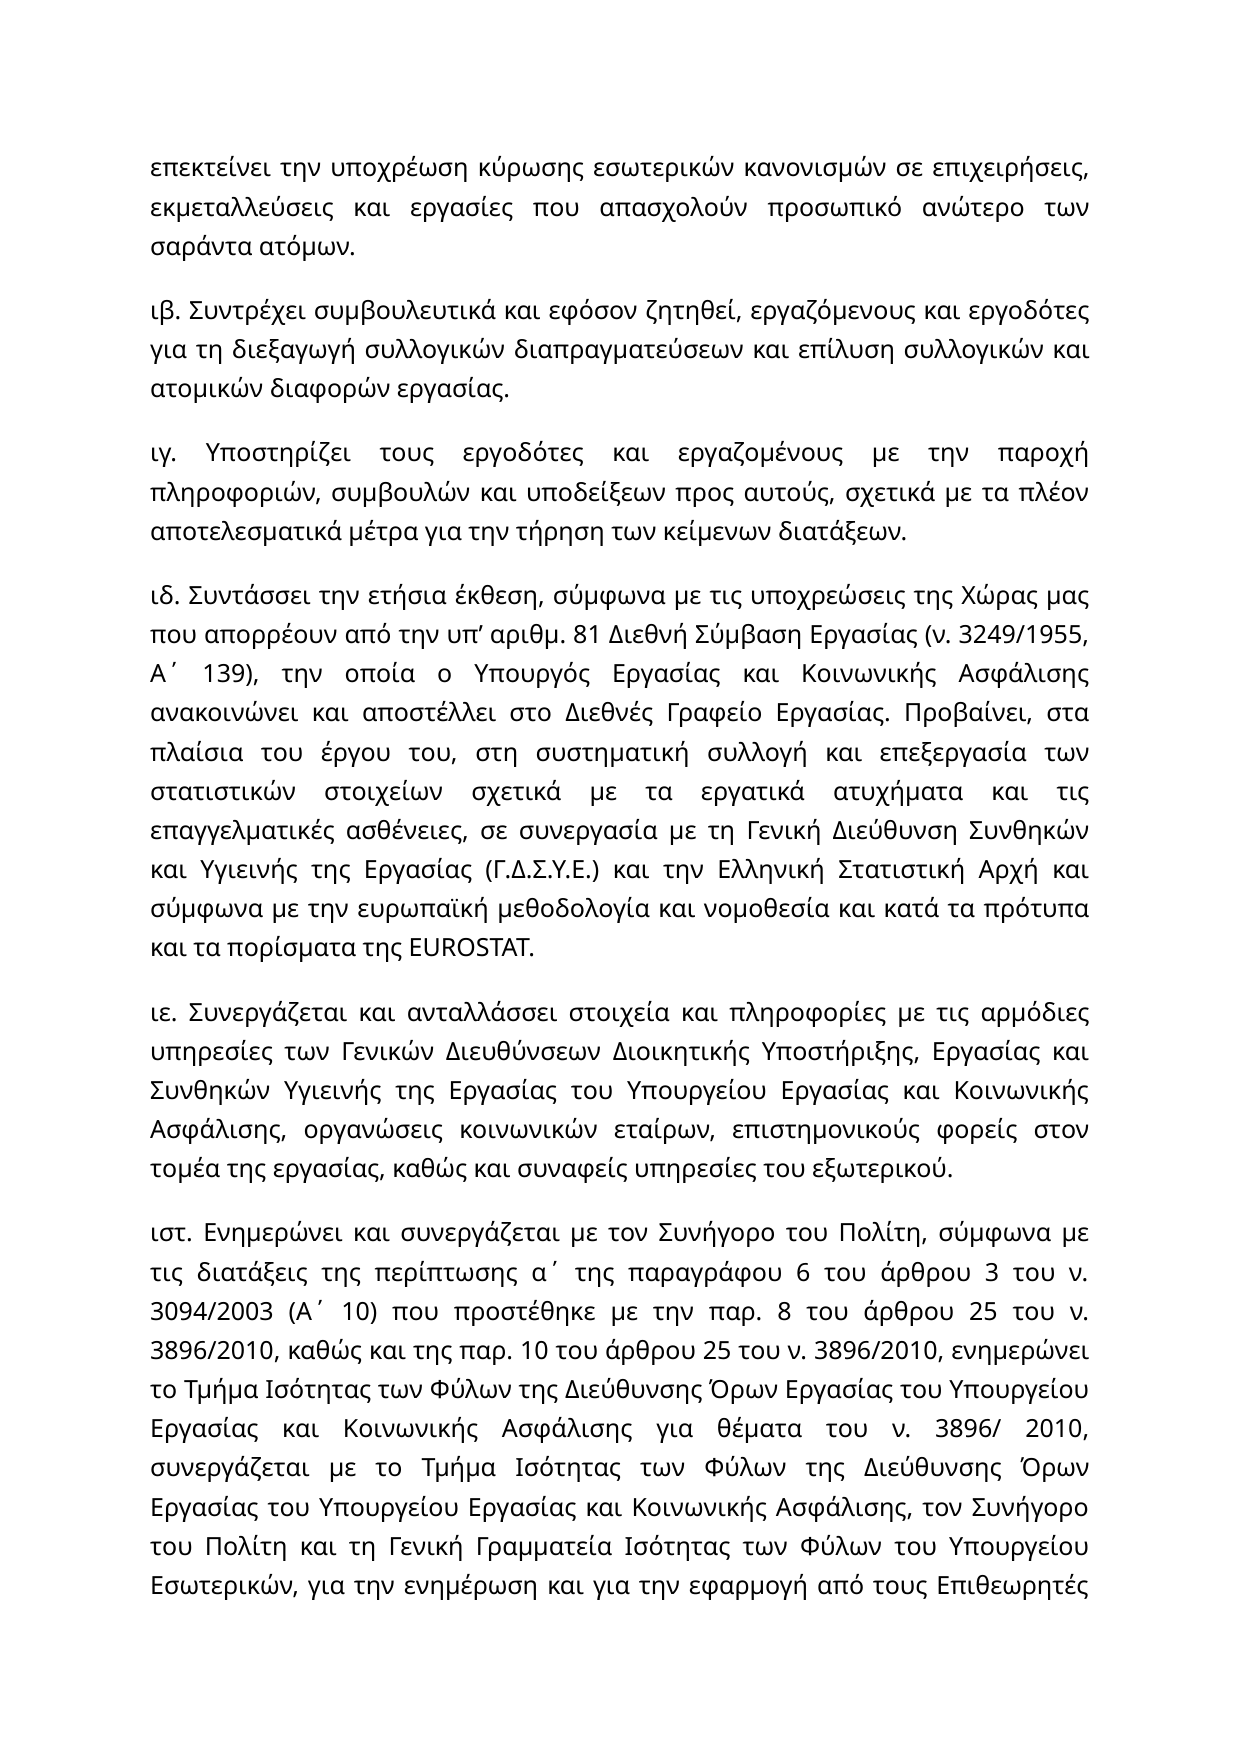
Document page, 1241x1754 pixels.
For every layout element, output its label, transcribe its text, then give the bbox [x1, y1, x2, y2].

text ιστ. Ενημερώνει και συνεργάζεται με τον Συνήγορο του Πολίτη, σύμφωνα με τις διατάξεις της περίπτωσης α΄ της παραγράφου 6 του άρθρου 3 του ν. 3094/2003 (Α΄ 10) που προστέθηκε με την παρ. 8 του άρθρου 25 του ν. 3896/2010, καθώς και της παρ. 10 του άρθρου 25 του ν. 3896/2010, ενημερώνει το Τμήμα Ισότητας των Φύλων της Διεύθυνσης Όρων Εργασίας του Υπουργείου Εργασίας και Κοινωνικής Ασφάλισης για θέματα του ν. 3896/ 2010, συνεργάζεται με το Τμήμα Ισότητας των Φύλων της Διεύθυνσης Όρων Εργασίας του Υπουργείου Εργασίας και Κοινωνικής Ασφάλισης, τον Συνήγορο του Πολίτη και τη Γενική Γραμματεία Ισότητας των Φύλων του Υπουργείου Εσωτερικών, για την ενημέρωση και για την εφαρμογή από τους Επιθεωρητές [150, 1215, 1090, 1602]
text ιβ. Συντρέχει συμβουλευτικά και εφόσον ζητηθεί, εργαζόμενους και εργοδότες για τη διεξαγωγή συλλογικών διαπραγματεύσεων και επίλυση συλλογικών και ατομικών διαφορών εργασίας. [150, 292, 1090, 405]
text ιε. Συνεργάζεται και ανταλλάσσει στοιχεία και πληροφορίες με τις αρμόδιες υπηρεσίες των Γενικών Διευθύνσεων Διοικητικής Υποστήριξης, Εργασίας και Συνθηκών Υγιεινής της Εργασίας του Υπουργείου Εργασίας και Κοινωνικής Ασφάλισης, οργανώσεις κοινωνικών εταίρων, επιστημονικούς φορείς στον τομέα της εργασίας, καθώς και συναφείς υπηρεσίες του εξωτερικού. [150, 994, 1090, 1185]
text ιγ. Υποστηρίζει τους εργοδότες και εργαζομένους με την παροχή πληροφοριών, συμβουλών και υποδείξεων προς αυτούς, σχετικά με τα πλέον αποτελεσματικά μέτρα για την τήρηση των κείμενων διατάξεων. [150, 435, 1090, 547]
text επεκτείνει την υποχρέωση κύρωσης εσωτερικών κανονισμών σε επιχειρήσεις, εκμεταλλεύσεις και εργασίες που απασχολούν προσωπικό ανώτερο των σαράντα ατόμων. [150, 150, 1090, 262]
text ιδ. Συντάσσει την ετήσια έκθεση, σύμφωνα με τις υποχρεώσεις της Χώρας μας που απορρέουν από την υπ’ αριθμ. 81 Διεθνή Σύμβαση Εργασίας (ν. 3249/1955, Α΄ 139), την οποία ο Υπουργός Εργασίας και Κοινωνικής Ασφάλισης ανακοινώνει και αποστέλλει στο Διεθνές Γραφείο Εργασίας. Προβαίνει, στα πλαίσια του έργου του, στη συστηματική συλλογή και επεξεργασία των στατιστικών στοιχείων σχετικά με τα εργατικά ατυχήματα και τις επαγγελματικές ασθένειες, σε συνεργασία με τη Γενική Διεύθυνση Συνθηκών και Υγιεινής της Εργασίας (Γ.Δ.Σ.Υ.Ε.) και την Ελληνική Στατιστική Αρχή και σύμφωνα με την ευρωπαϊκή μεθοδολογία και νομοθεσία και κατά τα πρότυπα και τα πορίσματα της EUROSTAT. [150, 577, 1090, 964]
